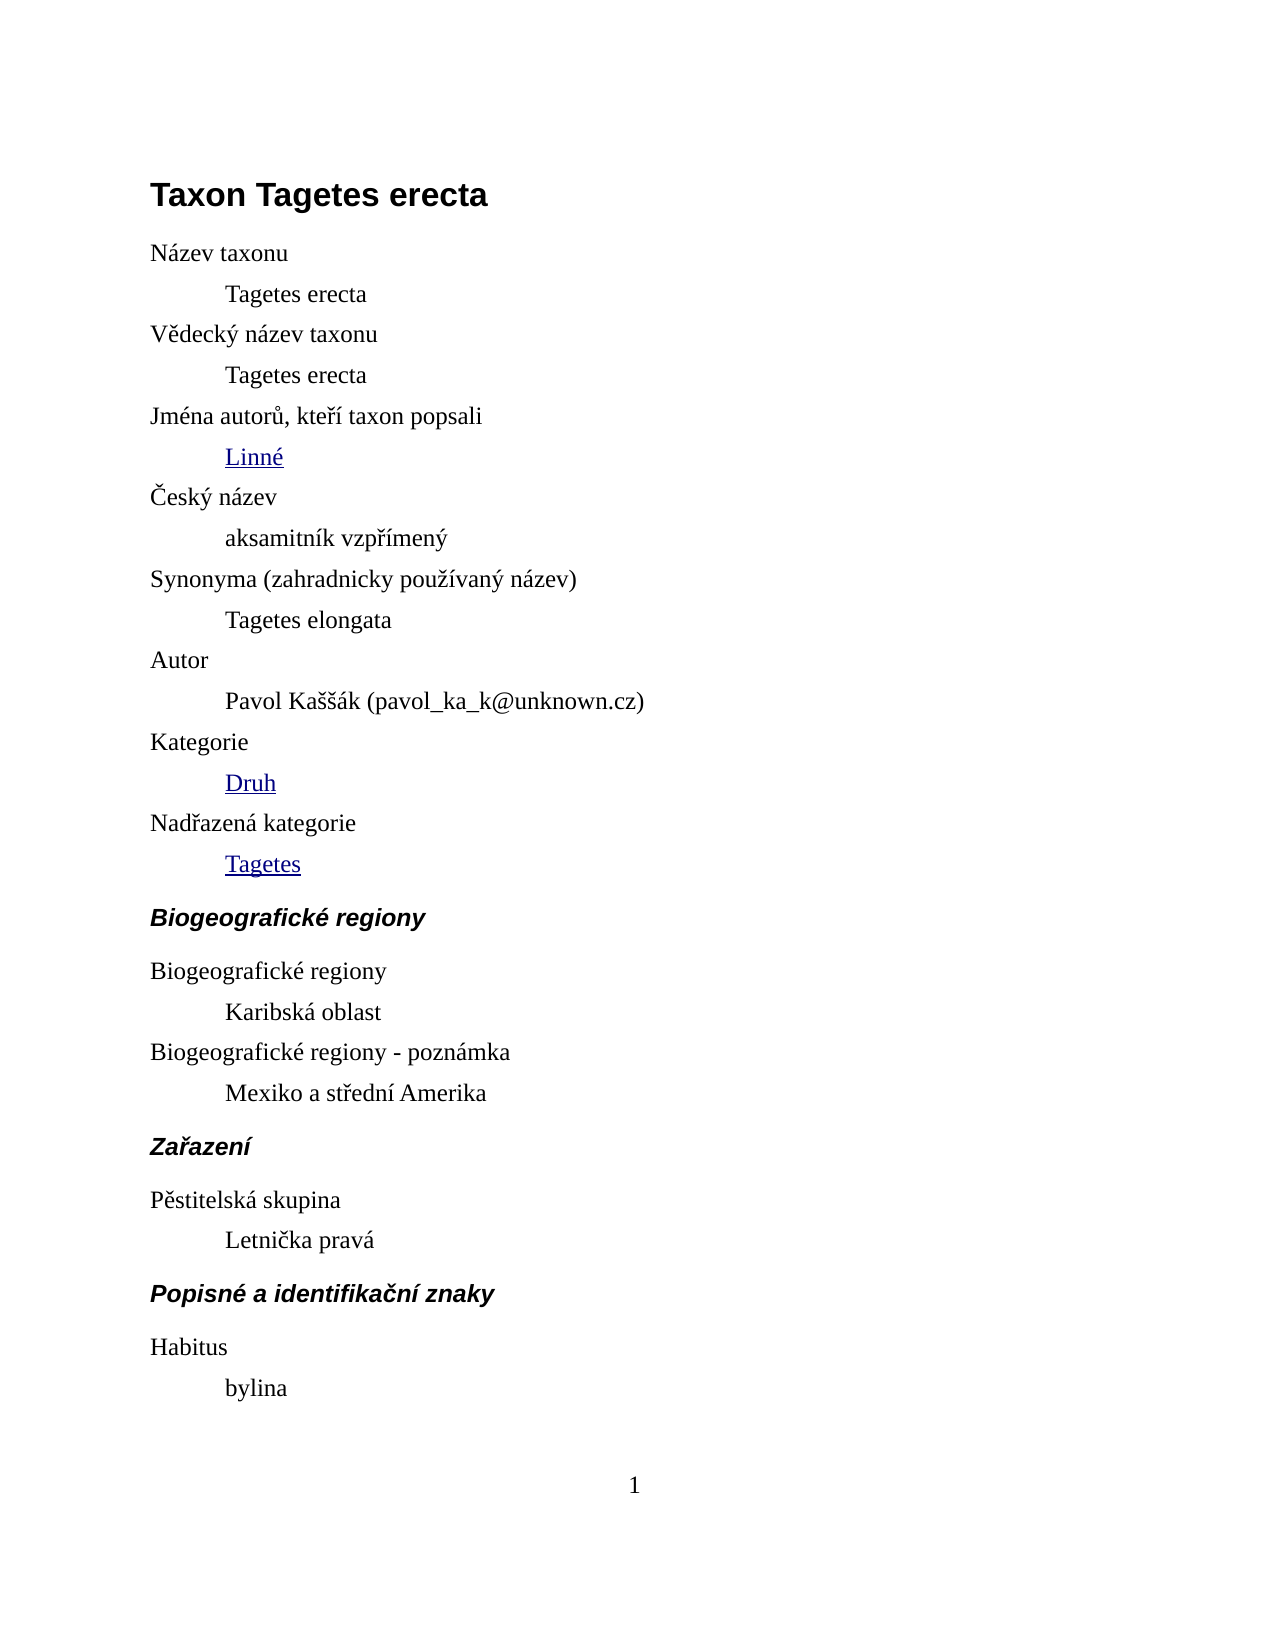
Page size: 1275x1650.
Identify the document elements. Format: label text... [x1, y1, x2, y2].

text Název taxonu [150, 238, 1125, 267]
text Tagetes erecta [225, 279, 1125, 308]
text Jména autorů, kteří taxon popsali [150, 401, 1125, 430]
text Biogeografické regiony [150, 956, 1125, 984]
text Pavol Kaššák (pavol_ka_k@unknown.cz) [225, 686, 1125, 715]
text Mexiko a střední Amerika [225, 1078, 1125, 1107]
text Druh [225, 768, 1125, 796]
text Synonyma (zahradnicky používaný název) [150, 564, 1125, 593]
text aksamitník vzpřímený [225, 523, 1125, 552]
text Kategorie [150, 727, 1125, 756]
text bylina [225, 1373, 1125, 1402]
text Vědecký název taxonu [150, 319, 1125, 348]
text Linné [225, 442, 1125, 471]
subtitle Zařazení [150, 1132, 1125, 1160]
text Pěstitelská skupina [150, 1185, 1125, 1213]
subtitle Biogeografické regiony [150, 903, 1125, 931]
text Letnička pravá [225, 1226, 1125, 1254]
text Tagetes erecta [225, 360, 1125, 389]
text Autor [150, 645, 1125, 674]
text Biogeografické regiony - poznámka [150, 1037, 1125, 1066]
subtitle Popisné a identifikační znaky [150, 1279, 1125, 1308]
text Habitus [150, 1332, 1125, 1361]
text Nadřazená kategorie [150, 808, 1125, 837]
text Český název [150, 482, 1125, 511]
text Karibská oblast [225, 997, 1125, 1025]
subtitle Taxon Tagetes erecta [150, 175, 1125, 214]
text Tagetes elongata [225, 605, 1125, 633]
text Tagetes [225, 849, 1125, 878]
